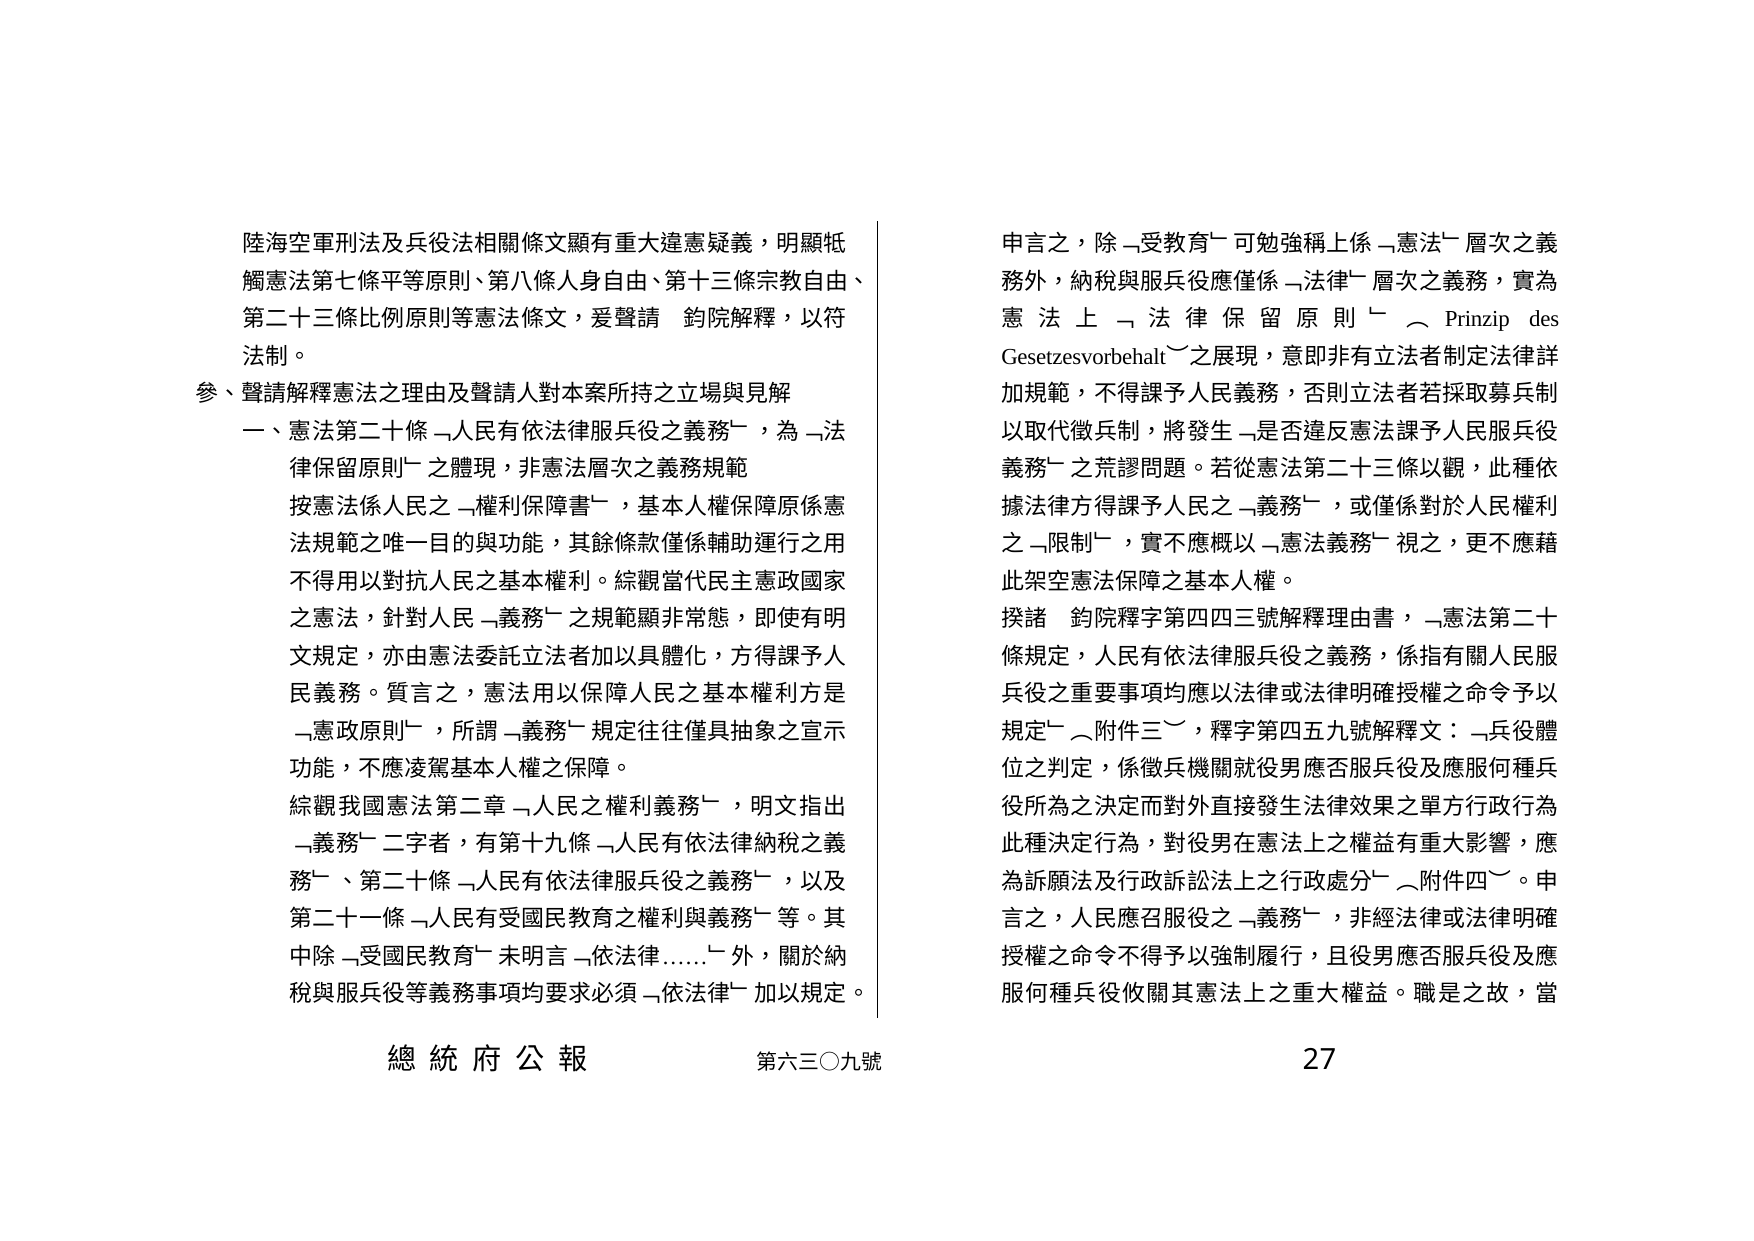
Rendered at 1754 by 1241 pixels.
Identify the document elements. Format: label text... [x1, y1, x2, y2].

text 按聲請人係﹁耶和華見證人﹂基督徒，因宗教信仰與良心自由拒絕接受軍事戰鬥訓練，而遭軍事審判機關根據陸海空軍刑法第六十四條之抗命罪判處罪刑。鑑於系爭判決所適用之陸海空軍刑法及兵役法相關條文顯有重大違憲疑義，明顯牴觸憲法第七條平等原則、第八條人身自由、第十三條宗教自由、第二十三條比例原則等憲法條文，爰聲請 鈞院解釋，以符法制。 [242, 222, 847, 372]
text 揆諸 鈞院釋字第四四三號解釋理由書，﹁憲法第二十條規定，人民有依法律服兵役之義務，係指有關人民服兵役之重要事項均應以法律或法律明確授權之命令予以規定﹂︵附件三︶，釋字第四五九號解釋文：﹁兵役體位之判定，係徵兵機關就役男應否服兵役及應服何種兵役所為之決定而對外直接發生法律效果之單方行政行為，此種決定行為，對役男在憲法上之權益有重大影響，應為訴願法及行政訴訟法上之行政處分﹂︵附件四︶。申言之，人民應召服役之﹁義務﹂，非經法律或法律明確授權之命令不得予以強制履行，且役男應否服兵役及應服何種兵役攸關其憲法上之重大權益。職是之故，當﹁法律﹂層次之﹁義務﹂與﹁憲法﹂層次之﹁權利﹂產生衝突時，對於此類義務規範之違憲審查自應採取更為嚴格審慎之標準，以防基本人權遭到架空與稀釋。 [1001, 597, 1559, 1009]
text 綜觀我國憲法第二章﹁人民之權利義務﹂，明文指出﹁義務﹂二字者，有第十九條﹁人民有依法律納稅之義務﹂、第二十條﹁人民有依法律服兵役之義務﹂，以及第二十一條﹁人民有受國民教育之權利與義務﹂等。其中除﹁受國民教育﹂未明言﹁依法律……﹂外，關於納稅與服兵役等義務事項均要求必須﹁依法律﹂加以規定。申言之，除﹁受教育﹂可勉強稱上係﹁憲法﹂層次之義務外，納稅與服兵役應僅係﹁法律﹂層次之義務，實為憲法上﹁法律保留原則﹂︵Prinzip des Gesetzesvorbehalt︶之展現，意即非有立法者制定法律詳加規範，不得課予人民義務，否則立法者若採取募兵制以取代徵兵制，將發生﹁是否違反憲法課予人民服兵役義務﹂之荒謬問題。若從憲法第二十三條以觀，此種依據法律方得課予人民之﹁義務﹂，或僅係對於人民權利之﹁限制﹂，實不應概以﹁憲法義務﹂視之，更不應藉此架空憲法保障之基本人權。 [1001, 222, 1559, 597]
text 按憲法係人民之﹁權利保障書﹂，基本人權保障原係憲法規範之唯一目的與功能，其餘條款僅係輔助運行之用，不得用以對抗人民之基本權利。綜觀當代民主憲政國家之憲法，針對人民﹁義務﹂之規範顯非常態，即使有明文規定，亦由憲法委託立法者加以具體化，方得課予人民義務。質言之，憲法用以保障人民之基本權利方是﹁憲政原則﹂，所謂﹁義務﹂規定往往僅具抽象之宣示功能，不應凌駕基本人權之保障。 [289, 484, 847, 784]
text 綜觀我國憲法第二章﹁人民之權利義務﹂，明文指出﹁義務﹂二字者，有第十九條﹁人民有依法律納稅之義務﹂、第二十條﹁人民有依法律服兵役之義務﹂，以及第二十一條﹁人民有受國民教育之權利與義務﹂等。其中除﹁受國民教育﹂未明言﹁依法律……﹂外，關於納稅與服兵役等義務事項均要求必須﹁依法律﹂加以規定。申言之，除﹁受教育﹂可勉強稱上係﹁憲法﹂層次之義務外，納稅與服兵役應僅係﹁法律﹂層次之義務，實為憲法上﹁法律保留原則﹂︵Prinzip des Gesetzesvorbehalt︶之展現，意即非有立法者制定法律詳加規範，不得課予人民義務，否則立法者若採取募兵制以取代徵兵制，將發生﹁是否違反憲法課予人民服兵役義務﹂之荒謬問題。若從憲法第二十三條以觀，此種依據法律方得課予人民之﹁義務﹂，或僅係對於人民權利之﹁限制﹂，實不應概以﹁憲法義務﹂視之，更不應藉此架空憲法保障之基本人權。 [289, 784, 847, 1009]
text 一、憲法第二十條﹁人民有依法律服兵役之義務﹂，為﹁法律保留原則﹂之體現，非憲法層次之義務規範 [242, 409, 847, 484]
text 參、聲請解釋憲法之理由及聲請人對本案所持之立場與見解 [195, 372, 847, 409]
